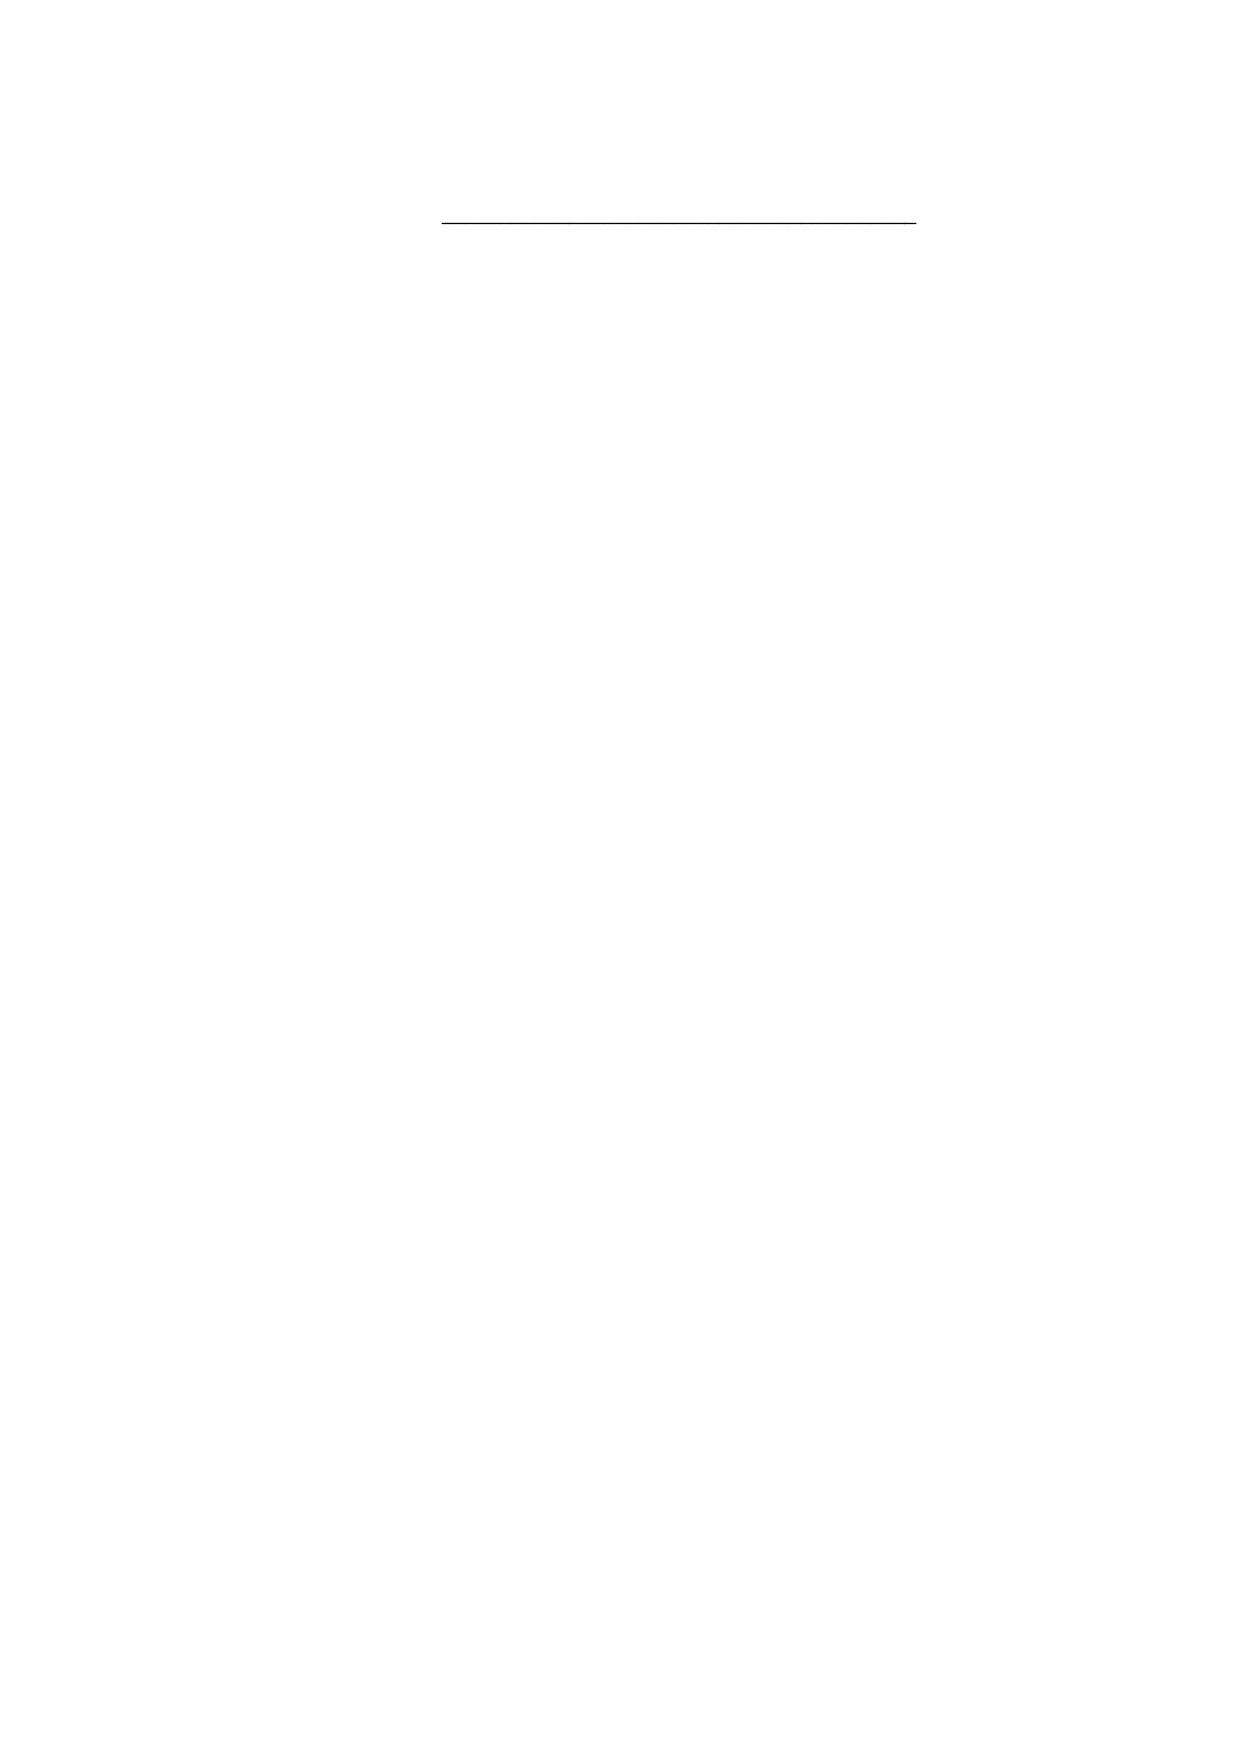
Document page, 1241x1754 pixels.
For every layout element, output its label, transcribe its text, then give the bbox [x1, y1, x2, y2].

text _________________________________________ [177, 201, 1181, 225]
